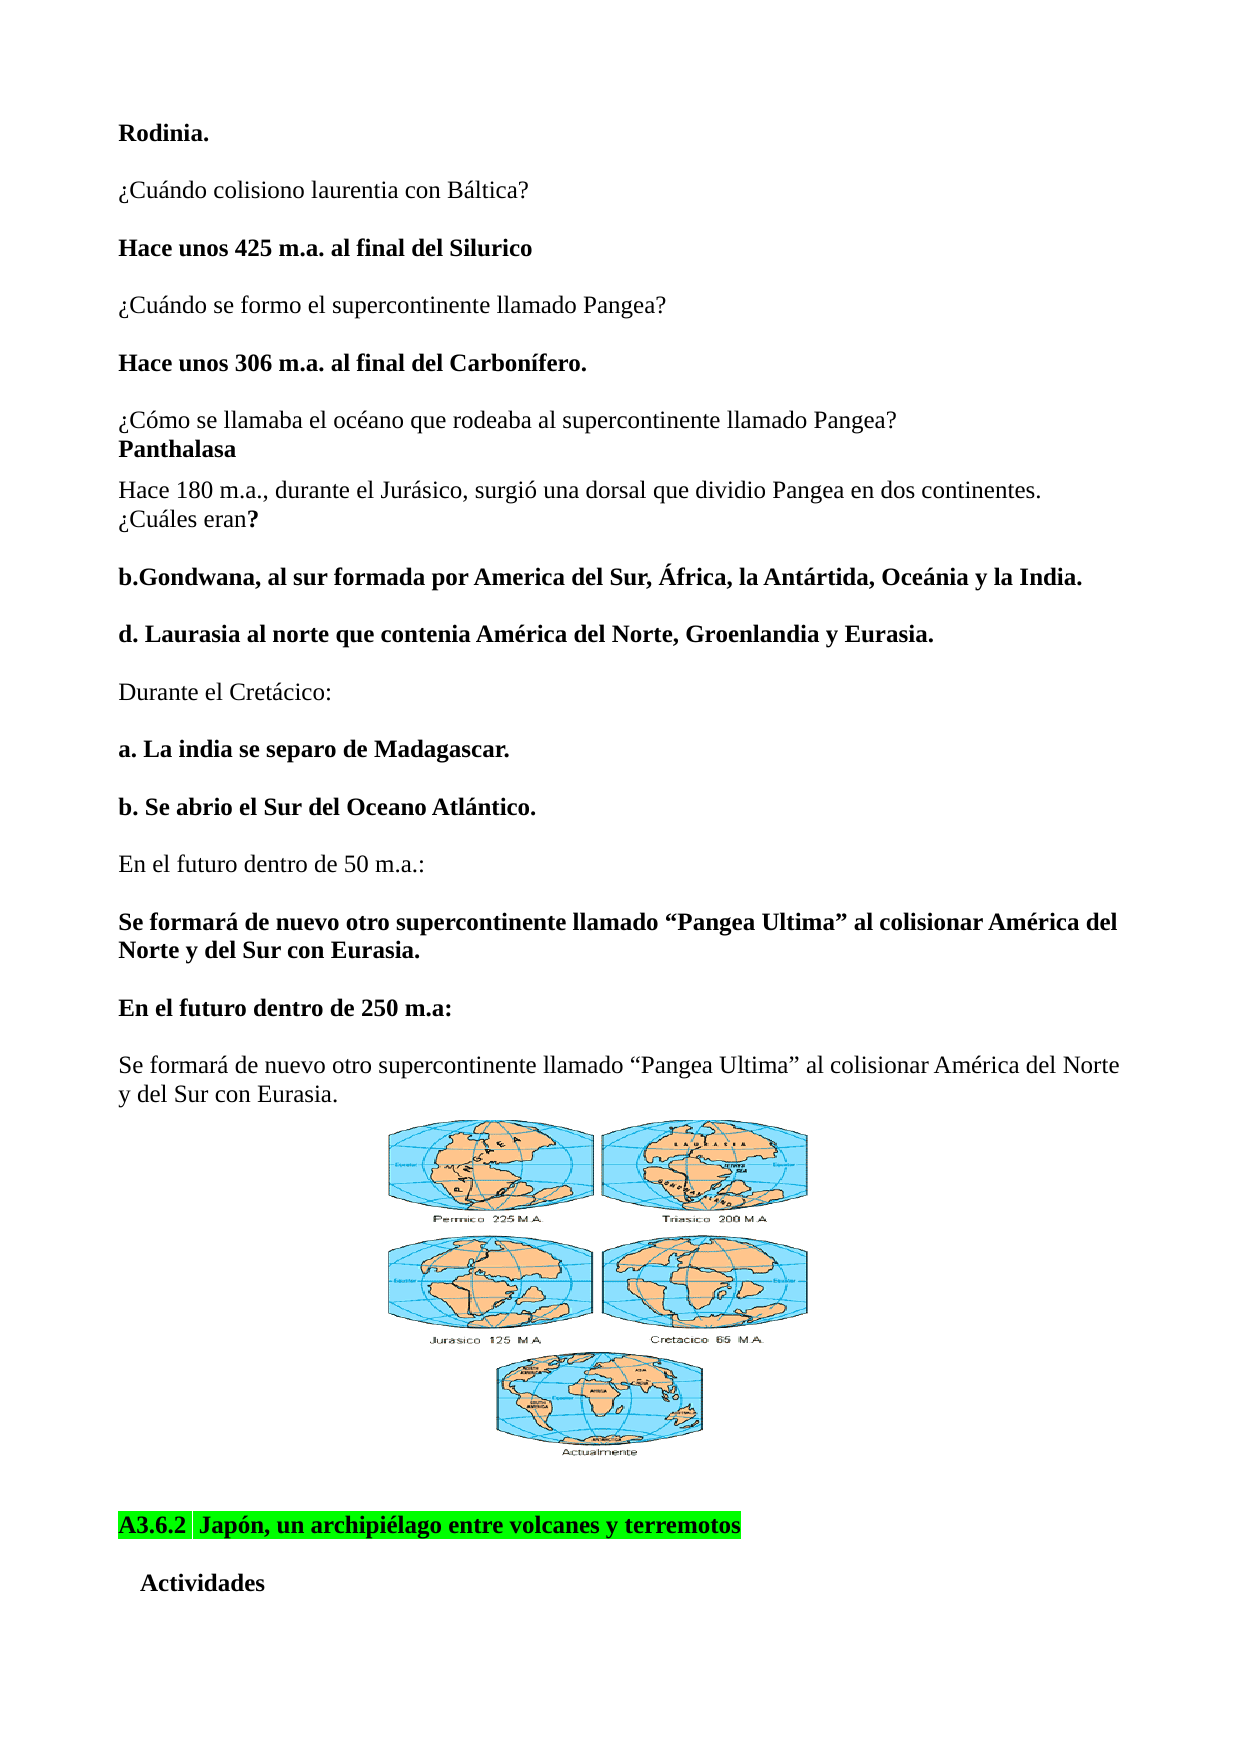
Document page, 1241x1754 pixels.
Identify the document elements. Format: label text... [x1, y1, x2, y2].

text b.Gondwana, al sur formada por America del Sur, África, la Antártida, Oceánia y la India. [118, 562, 1122, 591]
text b. Se abrio el Sur del Oceano Atlántico. [118, 792, 1122, 821]
text Se formará de nuevo otro supercontinente llamado “Pangea Ultima” al colisionar América del Norte y del Sur con Eurasia. [118, 907, 1122, 964]
text d. Laurasia al norte que contenia América del Norte, Groenlandia y Eurasia. [118, 619, 1122, 648]
text ¿Cómo se llamaba el océano que rodeaba al supercontinente llamado Pangea? [118, 406, 1122, 434]
text Actividades [118, 1568, 1122, 1607]
text Hace unos 306 m.a. al final del Carbonífero. [118, 348, 1122, 377]
text a. La india se separo de Madagascar. [118, 734, 1122, 763]
text Durante el Cretácico: [118, 677, 1122, 706]
text A3.6.2 Japón, un archipiélago entre volcanes y terremotos [118, 1511, 1122, 1539]
picture [388, 1120, 808, 1458]
text Se formará de nuevo otro supercontinente llamado “Pangea Ultima” al colisionar América del Norte y del Sur con Eurasia. [118, 1051, 1122, 1108]
text Rodinia. [118, 118, 1122, 147]
text ¿Cuándo se formo el supercontinente llamado Pangea? [118, 291, 1122, 319]
text En el futuro dentro de 50 m.a.: [118, 849, 1122, 878]
text ¿Cuándo colisiono laurentia con Báltica? [118, 176, 1122, 204]
text Hace 180 m.a., durante el Jurásico, surgió una dorsal que dividio Pangea en dos continentes. ¿Cuáles eran? [118, 476, 1122, 533]
text En el futuro dentro de 250 m.a: [118, 993, 1122, 1022]
text Hace unos 425 m.a. al final del Silurico [118, 233, 1122, 262]
text Panthalasa [118, 434, 1122, 463]
